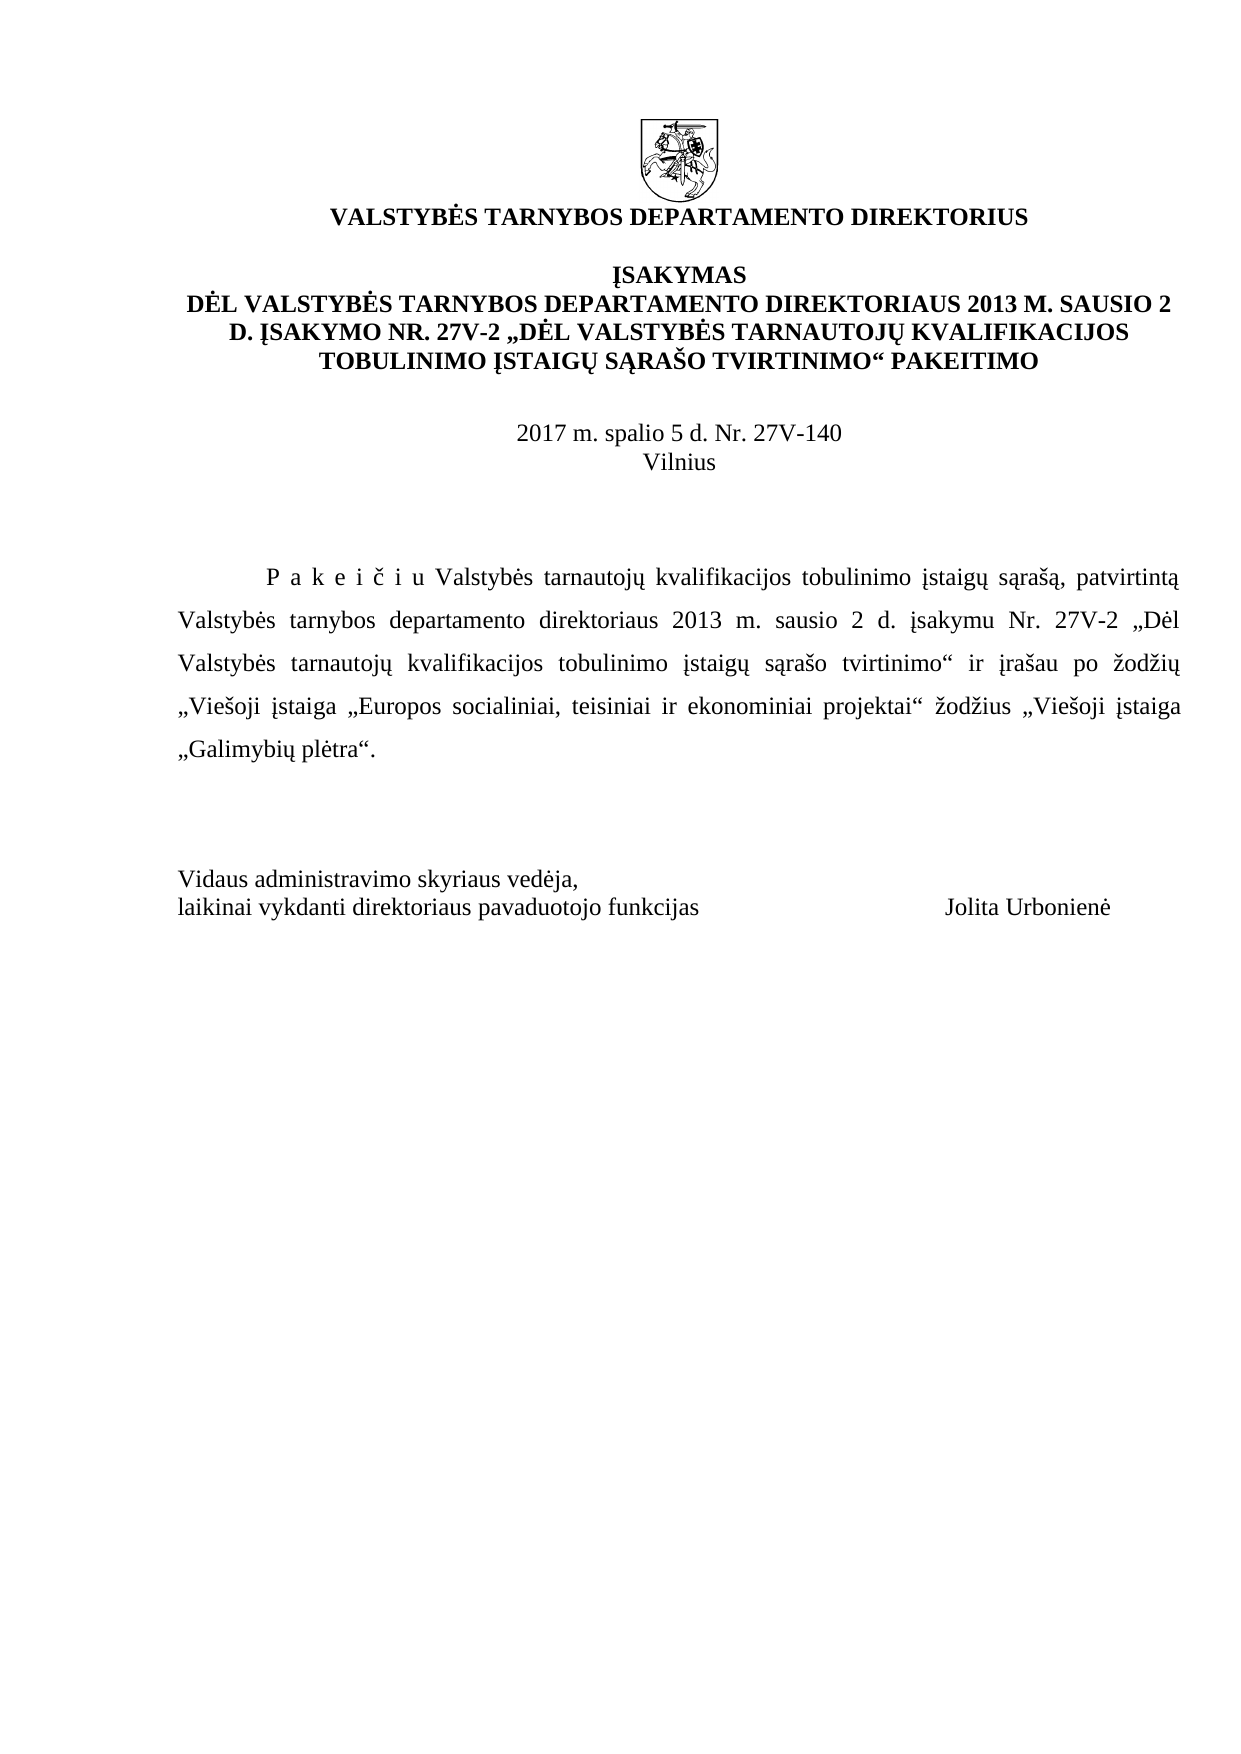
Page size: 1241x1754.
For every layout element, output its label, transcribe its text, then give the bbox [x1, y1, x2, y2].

text Vilnius [177, 447, 1181, 476]
text laikinai vykdanti direktoriaus pavaduotojo funkcijas Jolita Urbonienė [177, 892, 1181, 921]
text P a k e i č i u Valstybės tarnautojų kvalifikacijos tobulinimo įstaigų sąrašą, patvirtintą Valstybės tarnybos departamento direktoriaus 2013 m. sausio 2 d. įsakymu Nr. 27V-2 „Dėl Valstybės tarnautojų kvalifikacijos tobulinimo įstaigų sąrašo tvirtinimo“ ir įrašau po žodžių „Viešoji įstaiga „Europos socialiniai, teisiniai ir ekonominiai projektai“ žodžius „Viešoji įstaiga „Galimybių plėtra“. [177, 562, 1181, 763]
text ĮSAKYMAS [177, 260, 1181, 289]
text VALSTYBĖS TARNYBOS DEPARTAMENTO DIREKTORIUS [177, 202, 1181, 231]
text DĖL VALSTYBĖS TARNYBOS DEPARTAMENTO DIREKTORIAUS 2013 M. SAUSIO 2 D. ĮSAKYMO NR. 27V-2 „DĖL VALSTYBĖS TARNAUTOJŲ KVALIFIKACIJOS TOBULINIMO ĮSTAIGŲ SĄRAŠO TVIRTINIMO“ PAKEITIMO [177, 289, 1181, 375]
text 2017 m. spalio 5 d. Nr. 27V-140 [177, 418, 1181, 447]
text Vidaus administravimo skyriaus vedėja, [177, 864, 1181, 892]
